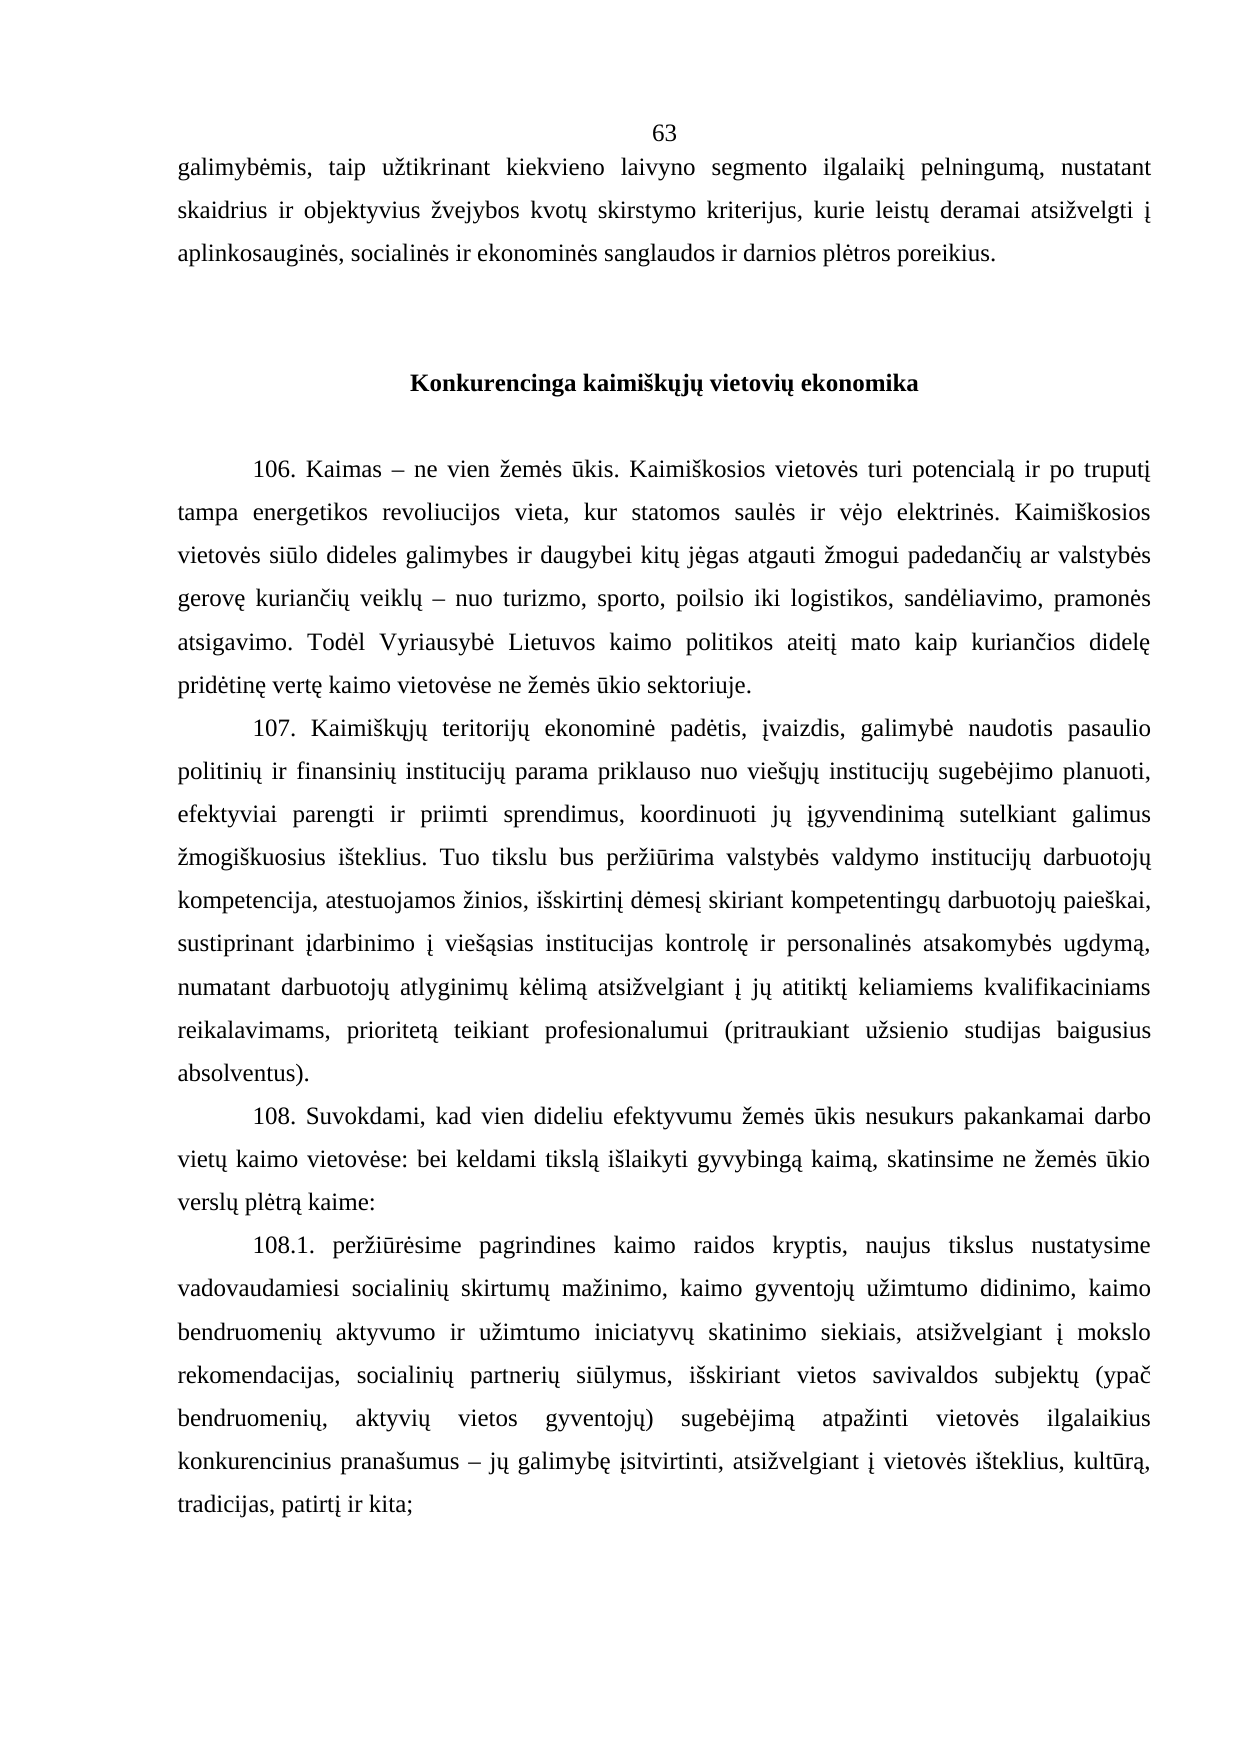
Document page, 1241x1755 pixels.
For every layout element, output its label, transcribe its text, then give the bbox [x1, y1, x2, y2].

text 108. Suvokdami, kad vien dideliu efektyvumu žemės ūkis nesukurs pakankamai darbo vietų kaimo vietovėse: bei keldami tikslą išlaikyti gyvybingą kaimą, skatinsime ne žemės ūkio verslų plėtrą kaime: [177, 1101, 1152, 1216]
text galimybėmis, taip užtikrinant kiekvieno laivyno segmento ilgalaikį pelningumą, nustatant skaidrius ir objektyvius žvejybos kvotų skirstymo kriterijus, kurie leistų deramai atsižvelgti į aplinkosauginės, socialinės ir ekonominės sanglaudos ir darnios plėtros poreikius. [177, 152, 1152, 267]
text 108.1. peržiūrėsime pagrindines kaimo raidos kryptis, naujus tikslus nustatysime vadovaudamiesi socialinių skirtumų mažinimo, kaimo gyventojų užimtumo didinimo, kaimo bendruomenių aktyvumo ir užimtumo iniciatyvų skatinimo siekiais, atsižvelgiant į mokslo rekomendacijas, socialinių partnerių siūlymus, išskiriant vietos savivaldos subjektų (ypač bendruomenių, aktyvių vietos gyventojų) sugebėjimą atpažinti vietovės ilgalaikius konkurencinius pranašumus – jų galimybę įsitvirtinti, atsižvelgiant į vietovės išteklius, kultūrą, tradicijas, patirtį ir kita; [177, 1230, 1152, 1518]
text 106. Kaimas – ne vien žemės ūkis. Kaimiškosios vietovės turi potencialą ir po truputį tampa energetikos revoliucijos vieta, kur statomos saulės ir vėjo elektrinės. Kaimiškosios vietovės siūlo dideles galimybes ir daugybei kitų jėgas atgauti žmogui padedančių ar valstybės gerovę kuriančių veiklų – nuo turizmo, sporto, poilsio iki logistikos, sandėliavimo, pramonės atsigavimo. Todėl Vyriausybė Lietuvos kaimo politikos ateitį mato kaip kuriančios didelę pridėtinę vertę kaimo vietovėse ne žemės ūkio sektoriuje. [177, 454, 1152, 698]
text Konkurencinga kaimiškųjų vietovių ekonomika [177, 368, 1152, 397]
text 107. Kaimiškųjų teritorijų ekonominė padėtis, įvaizdis, galimybė naudotis pasaulio politinių ir finansinių institucijų parama priklauso nuo viešųjų institucijų sugebėjimo planuoti, efektyviai parengti ir priimti sprendimus, koordinuoti jų įgyvendinimą sutelkiant galimus žmogiškuosius išteklius. Tuo tikslu bus peržiūrima valstybės valdymo institucijų darbuotojų kompetencija, atestuojamos žinios, išskirtinį dėmesį skiriant kompetentingų darbuotojų paieškai, sustiprinant įdarbinimo į viešąsias institucijas kontrolę ir personalinės atsakomybės ugdymą, numatant darbuotojų atlyginimų kėlimą atsižvelgiant į jų atitiktį keliamiems kvalifikaciniams reikalavimams, prioritetą teikiant profesionalumui (pritraukiant užsienio studijas baigusius absolventus). [177, 713, 1152, 1087]
